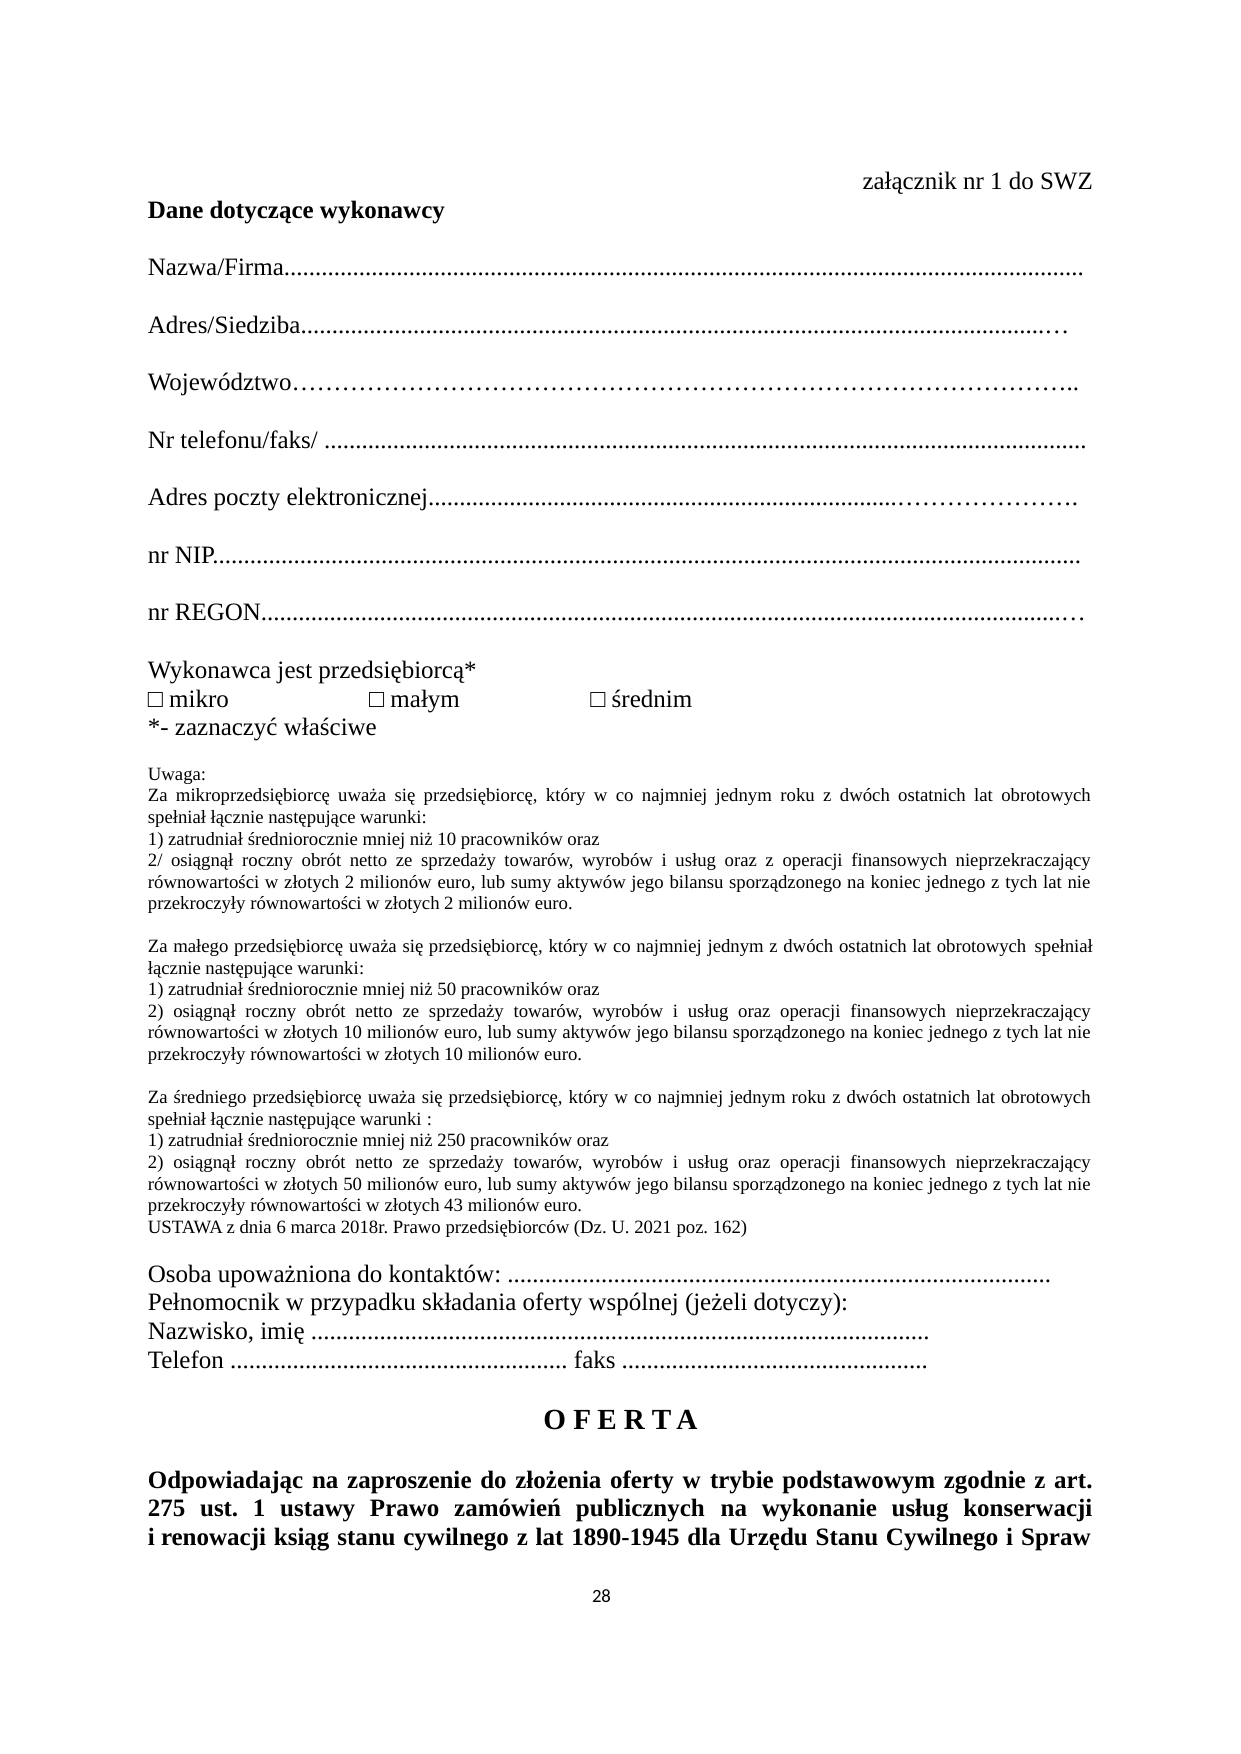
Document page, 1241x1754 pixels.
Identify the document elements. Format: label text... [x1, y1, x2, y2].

text Adres poczty elektronicznej...........................................................................…………………. [148, 482, 1087, 511]
text Telefon ...................................................... faks ................................................. [148, 1345, 1093, 1374]
text Nazwisko, imię ................................................................................................... [148, 1316, 1093, 1345]
text Pełnomocnik w przypadku składania oferty wspólnej (jeżeli dotyczy): [148, 1287, 1093, 1316]
text USTAWA z dnia 6 marca 2018r. Prawo przedsiębiorców (Dz. U. 2021 poz. 162) [148, 1216, 1093, 1237]
text □ mikro □ małym □ średnim [148, 684, 1093, 712]
text *- zaznaczyć właściwe [148, 712, 1093, 741]
text Nr telefonu/faks/ .......................................................................................................................... [148, 425, 1087, 454]
text Za mikroprzedsiębiorcę uważa się przedsiębiorcę, który w co najmniej jednym roku z dwóch ostatnich lat obrotowych spełniał łącznie następujące warunki: [148, 784, 1093, 827]
text 2) osiągnął roczny obrót netto ze sprzedaży towarów, wyrobów i usług oraz operacji finansowych nieprzekraczający równowartości w złotych 10 milionów euro, lub sumy aktywów jego bilansu sporządzonego na koniec jednego z tych lat nie przekroczyły równowartości w złotych 10 milionów euro. [148, 1000, 1093, 1064]
text 1) zatrudniał średniorocznie mniej niż 250 pracowników oraz [148, 1129, 1093, 1151]
text 1) zatrudniał średniorocznie mniej niż 50 pracowników oraz [148, 978, 1093, 1000]
text 2/ osiągnął roczny obrót netto ze sprzedaży towarów, wyrobów i usług oraz z operacji finansowych nieprzekraczający równowartości w złotych 2 milionów euro, lub sumy aktywów jego bilansu sporządzonego na koniec jednego z tych lat nie przekroczyły równowartości w złotych 2 milionów euro. [148, 849, 1093, 914]
text Za średniego przedsiębiorcę uważa się przedsiębiorcę, który w co najmniej jednym roku z dwóch ostatnich lat obrotowych spełniał łącznie następujące warunki : [148, 1086, 1093, 1129]
text Osoba upoważniona do kontaktów: ....................................................................................... [148, 1259, 1093, 1287]
text Wykonawca jest przedsiębiorcą* [148, 655, 1093, 684]
text Dane dotyczące wykonawcy [148, 195, 1087, 224]
text 1) zatrudniał średniorocznie mniej niż 10 pracowników oraz [148, 827, 1093, 849]
text nr NIP........................................................................................................................................... [148, 540, 1087, 569]
text O F E R T A [148, 1402, 1093, 1436]
text Adres/Siedziba.......................................................................................................................… [148, 310, 1087, 339]
text Odpowiadając na zaproszenie do złożenia oferty w trybie podstawowym zgodnie z art. 275 ust. 1 ustawy Prawo zamówień publicznych na wykonanie usług konserwacji i renowacji ksiąg stanu cywilnego z lat 1890-1945 dla Urzędu Stanu Cywilnego i Spraw [148, 1465, 1093, 1551]
text Za małego przedsiębiorcę uważa się przedsiębiorcę, który w co najmniej jednym z dwóch ostatnich lat obrotowych spełniał łącznie następujące warunki: [148, 935, 1093, 978]
text załącznik nr 1 do SWZ [811, 166, 1093, 195]
text Uwaga: [148, 763, 1093, 784]
text Nazwa/Firma................................................................................................................................ [148, 252, 1087, 281]
text nr REGON................................................................................................................................… [148, 597, 1087, 626]
text Województwo………………………………………………………………………………….. [148, 367, 1087, 396]
text 2) osiągnął roczny obrót netto ze sprzedaży towarów, wyrobów i usług oraz operacji finansowych nieprzekraczający równowartości w złotych 50 milionów euro, lub sumy aktywów jego bilansu sporządzonego na koniec jednego z tych lat nie przekroczyły równowartości w złotych 43 milionów euro. [148, 1151, 1093, 1216]
